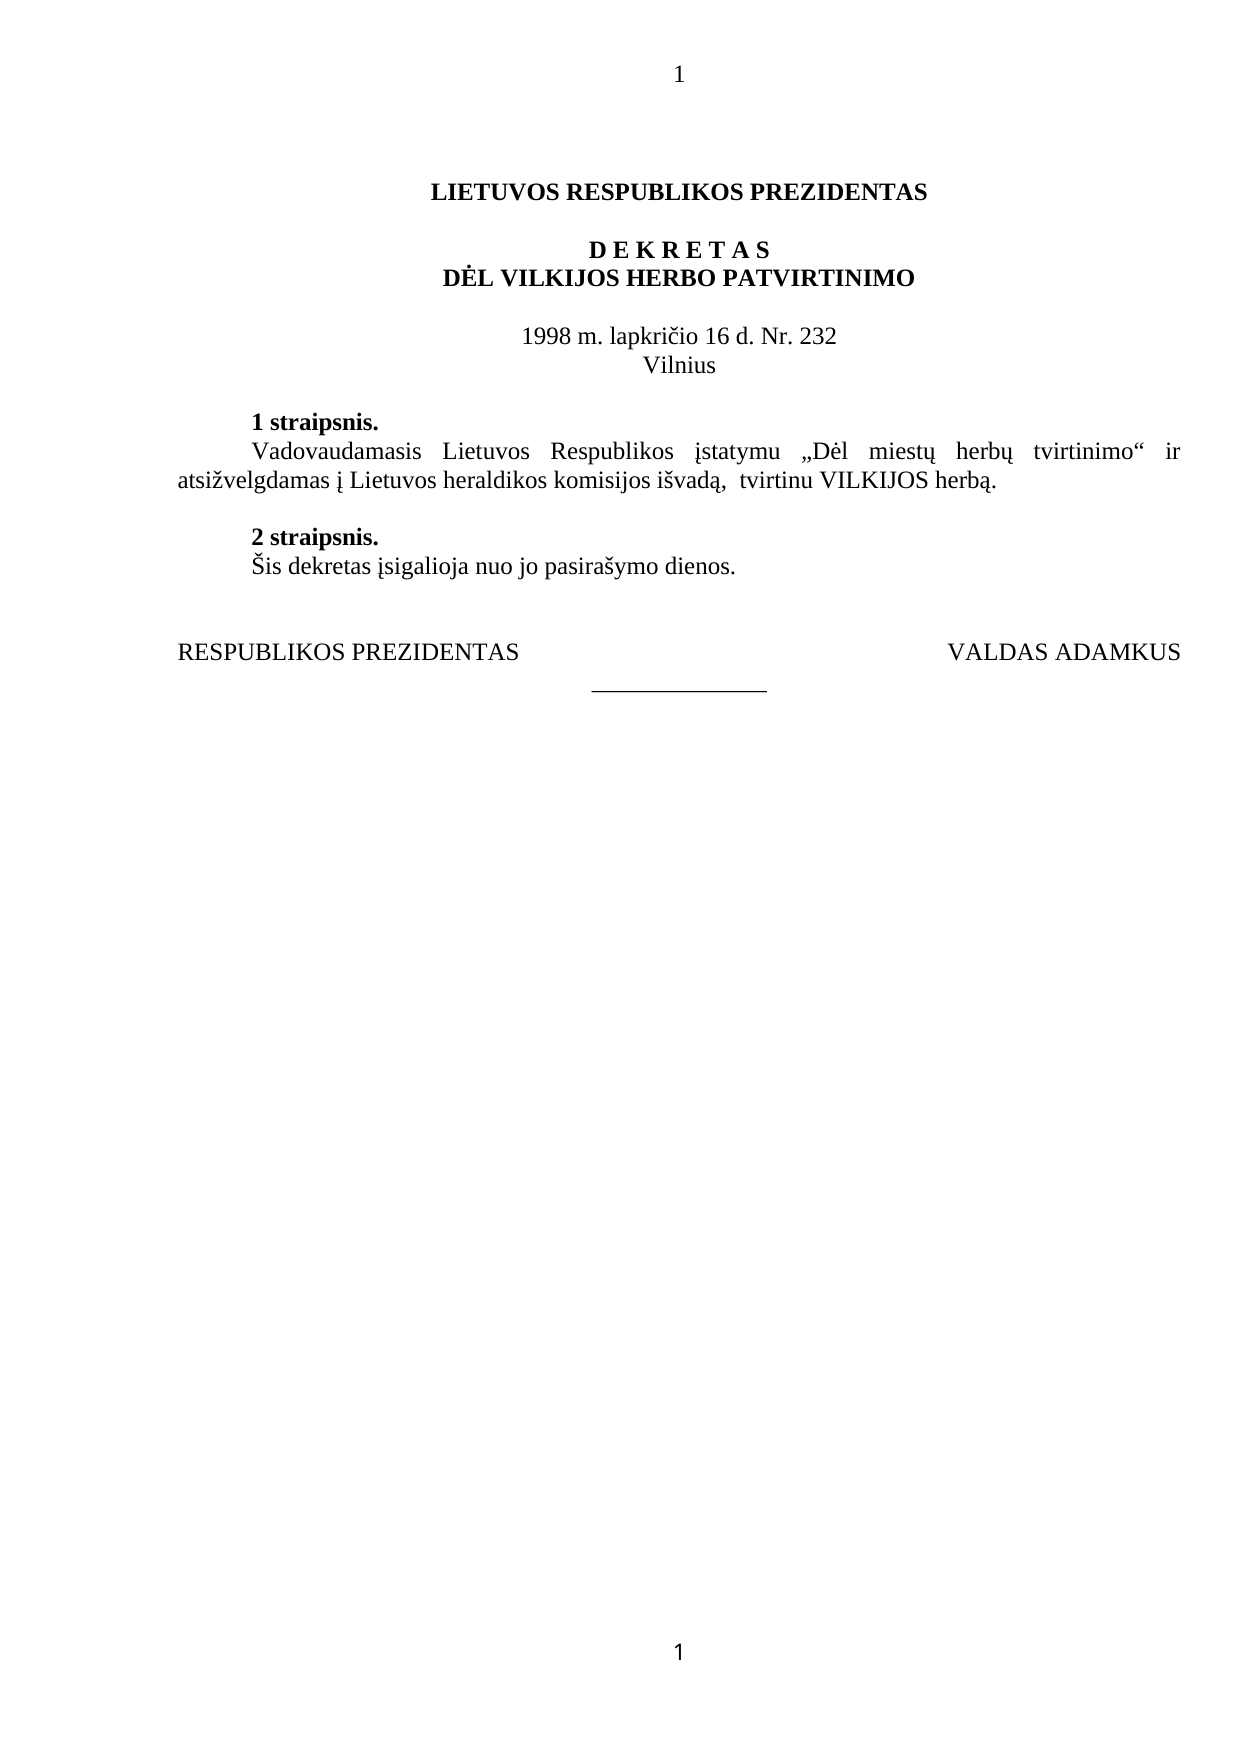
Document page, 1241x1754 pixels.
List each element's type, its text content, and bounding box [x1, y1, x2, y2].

text Vilnius [177, 350, 1181, 378]
text 2 straipsnis. [177, 522, 1181, 551]
text ______________ [177, 666, 1181, 695]
text RESPUBLIKOS PREZIDENTAS VALDAS ADAMKUS [177, 637, 1181, 666]
text Vadovaudamasis Lietuvos Respublikos įstatymu „Dėl miestų herbų tvirtinimo“ ir atsižvelgdamas į Lietuvos heraldikos komisijos išvadą, tvirtinu VILKIJOS herbą. [177, 436, 1181, 493]
text 1 straipsnis. [177, 407, 1181, 436]
text DĖL VILKIJOS HERBO PATVIRTINIMO [177, 263, 1181, 292]
text D E K R E T A S [177, 235, 1181, 263]
text 1998 m. lapkričio 16 d. Nr. 232 [177, 321, 1181, 350]
text Šis dekretas įsigalioja nuo jo pasirašymo dienos. [177, 551, 1181, 580]
text LIETUVOS RESPUBLIKOS PREZIDENTAS [177, 177, 1181, 206]
